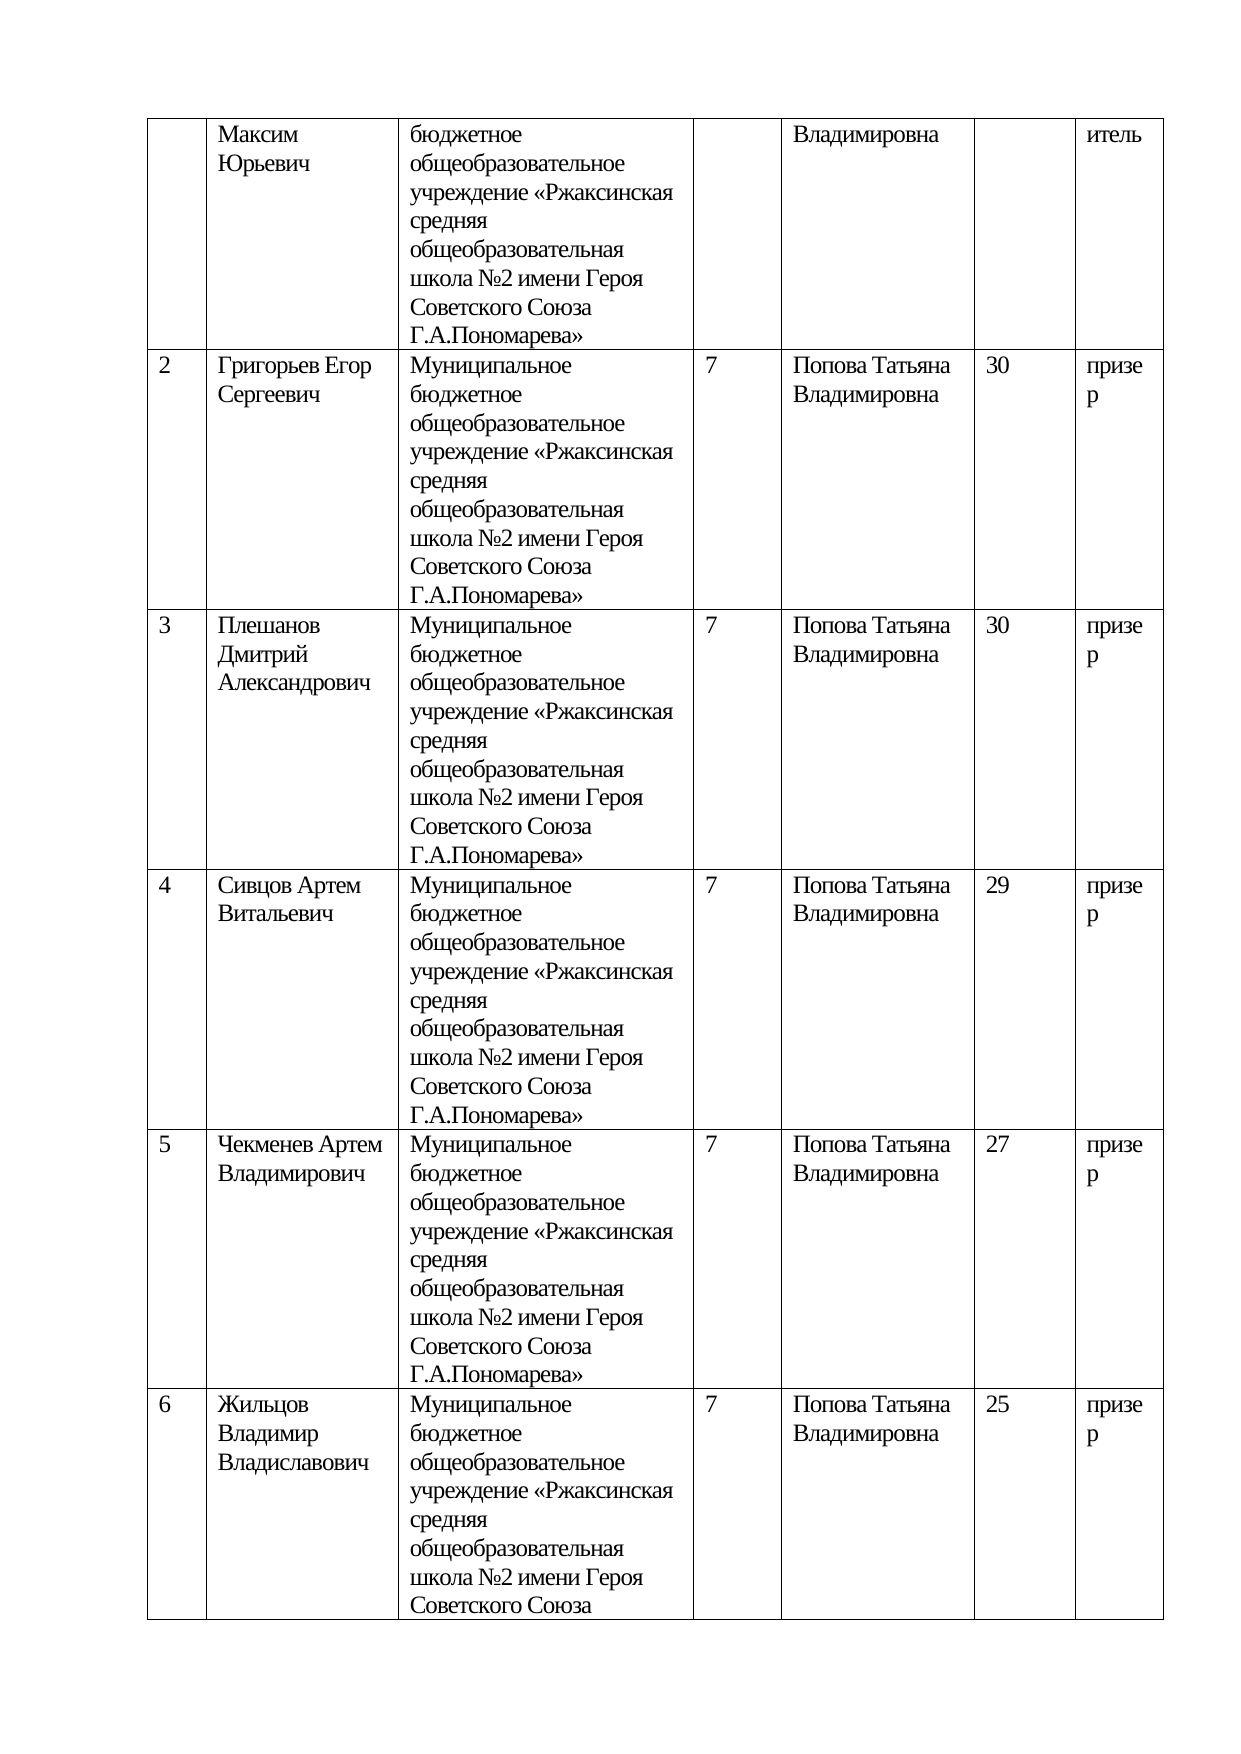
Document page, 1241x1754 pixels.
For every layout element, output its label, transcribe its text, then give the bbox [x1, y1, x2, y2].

table_cell 5 [148, 1130, 206, 1388]
table_cell Попова Татьяна Владимировна [782, 350, 974, 609]
table_cell 7 [694, 1130, 781, 1388]
table_cell 29 [975, 870, 1075, 1128]
table_cell [975, 119, 1075, 349]
table_cell Муниципальное бюджетное общеобразовательное учреждение «Ржаксинская средняя общеобразовательная школа №2 имени Героя Советского Союза Г.А.Пономарева» [399, 610, 693, 869]
table_cell Григорьев Егор Сергеевич [207, 350, 398, 609]
table_cell Попова Татьяна Владимировна [782, 870, 974, 1128]
table_cell [694, 119, 781, 349]
table_cell 30 [975, 610, 1075, 869]
table_cell Муниципальное бюджетное общеобразовательное учреждение «Ржаксинская средняя общеобразовательная школа №2 имени Героя Советского Союза Г.А.Пономарева» [399, 1130, 693, 1388]
table_cell Максим Юрьевич [207, 119, 398, 349]
table_cell призер [1076, 350, 1163, 609]
table_cell призер [1076, 1130, 1163, 1388]
table_cell 2 [148, 350, 206, 609]
table_cell 7 [694, 870, 781, 1128]
table_cell Жильцов Владимир Владиславович [207, 1389, 398, 1619]
table_cell Попова Татьяна Владимировна [782, 610, 974, 869]
table_cell призер [1076, 1389, 1163, 1619]
table_cell призер [1076, 610, 1163, 869]
table_cell Сивцов Артем Витальевич [207, 870, 398, 1128]
table_cell 3 [148, 610, 206, 869]
table_cell 4 [148, 870, 206, 1128]
table_cell 6 [148, 1389, 206, 1619]
table_cell призер [1076, 870, 1163, 1128]
table_cell 25 [975, 1389, 1075, 1619]
table_cell 7 [694, 610, 781, 869]
table_cell 7 [694, 350, 781, 609]
table_cell 27 [975, 1130, 1075, 1388]
table_cell Муниципальное бюджетное общеобразовательное учреждение «Ржаксинская средняя общеобразовательная школа №2 имени Героя Советского Союза Г.А.Пономарева» [399, 870, 693, 1128]
table_cell бюджетное общеобразовательное учреждение «Ржаксинская средняя общеобразовательная школа №2 имени Героя Советского Союза Г.А.Пономарева» [399, 119, 693, 349]
table_cell Чекменев Артем Владимирович [207, 1130, 398, 1388]
table_cell Муниципальное бюджетное общеобразовательное учреждение «Ржаксинская средняя общеобразовательная школа №2 имени Героя Советского Союза Г.А.Пономарева» [399, 350, 693, 609]
table_cell Попова Татьяна Владимировна [782, 1389, 974, 1619]
table_cell Плешанов Дмитрий Александрович [207, 610, 398, 869]
table_cell Владимировна [782, 119, 974, 349]
table_cell [148, 119, 206, 349]
table_cell Попова Татьяна Владимировна [782, 1130, 974, 1388]
table_cell Муниципальное бюджетное общеобразовательное учреждение «Ржаксинская средняя общеобразовательная школа №2 имени Героя Советского Союза [399, 1389, 693, 1619]
table_cell 7 [694, 1389, 781, 1619]
table_cell 30 [975, 350, 1075, 609]
table_cell итель [1076, 119, 1163, 349]
